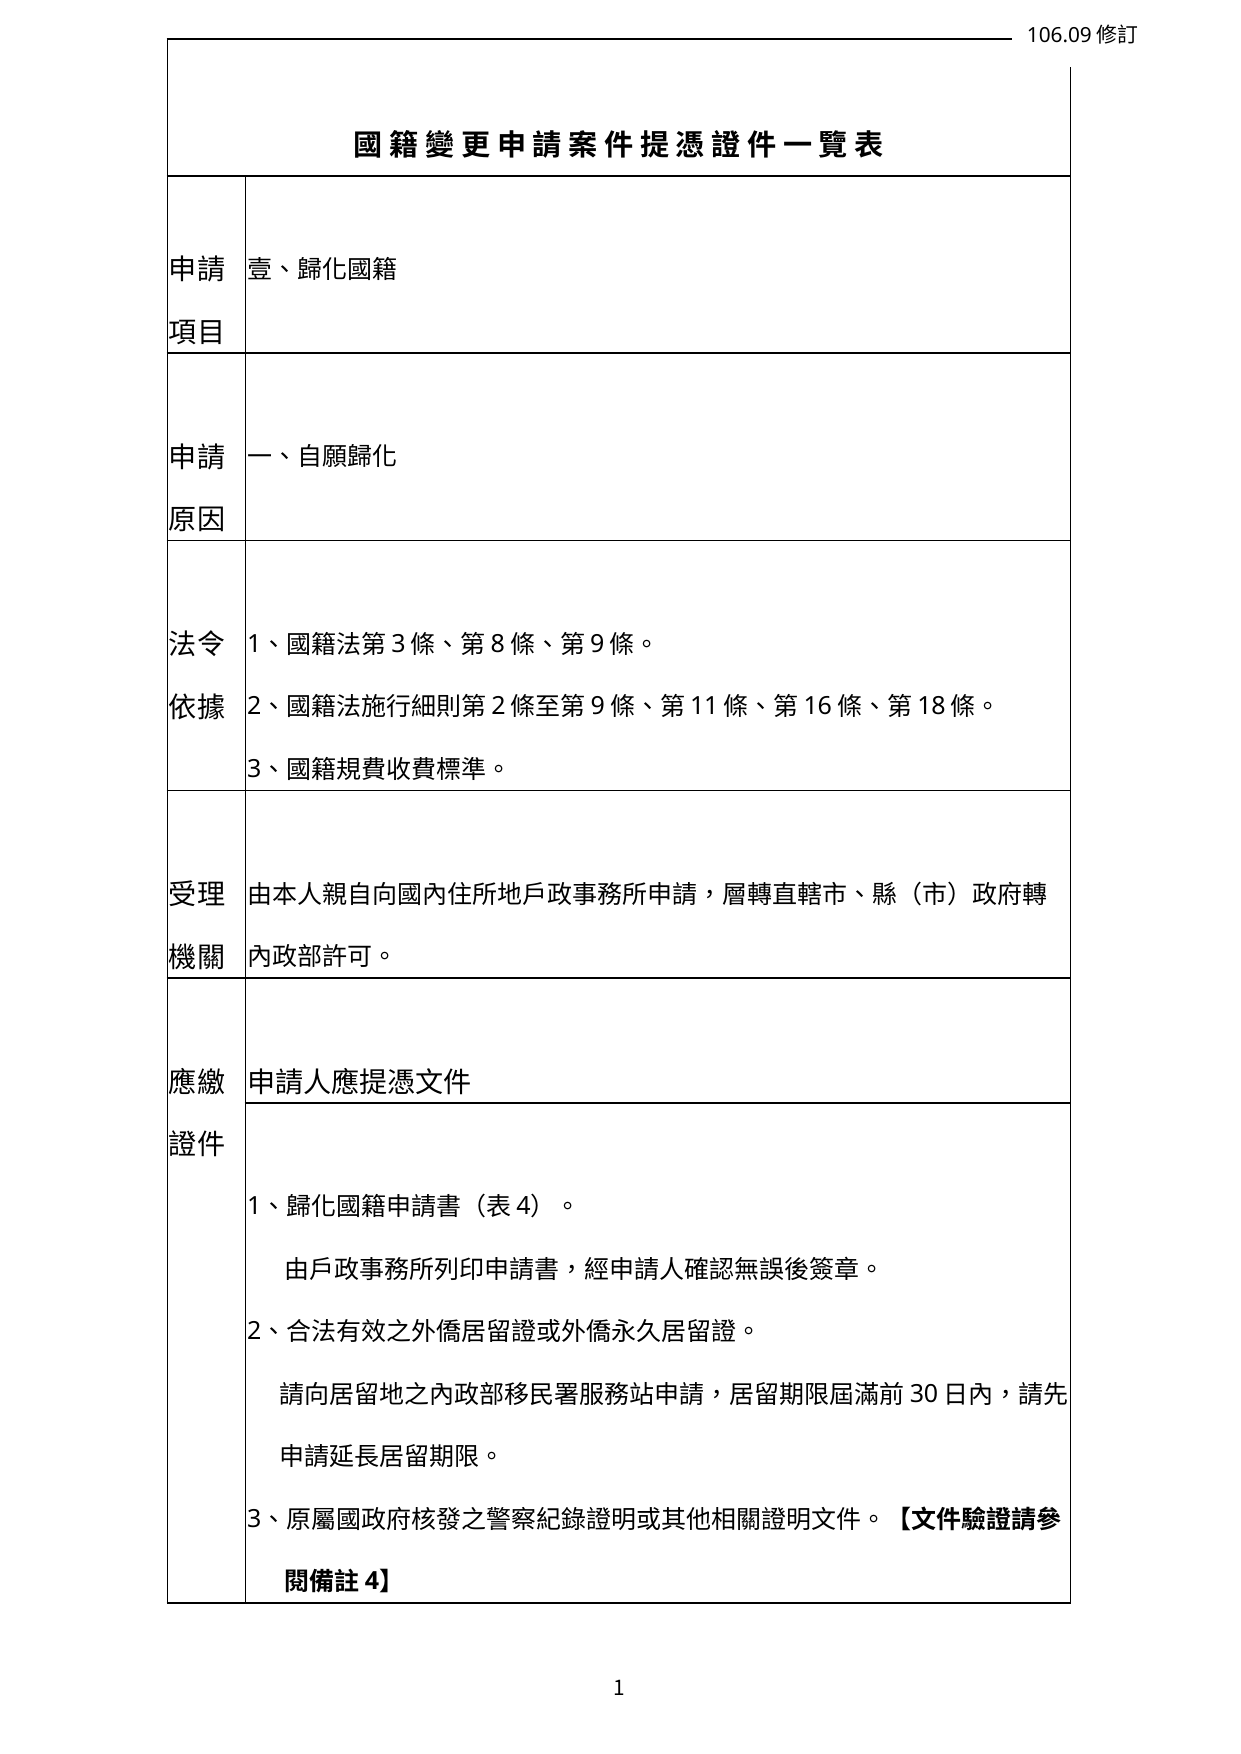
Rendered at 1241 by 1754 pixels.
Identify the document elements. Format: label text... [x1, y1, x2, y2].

table_cell 申請原因 [168, 354, 245, 540]
table_cell 一、自願歸化 [246, 354, 1070, 540]
table_cell 1、國籍法第3條、第8條、第9條。 2、國籍法施行細則第2條至第9條、第11條、第16條、第18條。 3、國籍規費收費標準。 [246, 541, 1070, 790]
table_cell 由本人親自向國內住所地戶政事務所申請，層轉直轄市、縣（市）政府轉內政部許可。 [246, 791, 1070, 977]
table_header 國 籍 變 更 申 請 案 件 提 憑 證 件 一 覽 表 [168, 11, 1180, 175]
table_cell 法令依據 [168, 541, 245, 790]
table_cell 歸化國籍申請書（表4）。 由戶政事務所列印申請書，經申請人確認無誤後簽章。 2、合法有效之外僑居留證或外僑永久居留證。 請向居留地之內政部移民署服務站申請，居留期限屆滿前30日內，請先申請延長居留期限。 3、原屬國政府核發之警察紀錄證明或其他相關證明文件。【文件驗證請參閱備註4】 [246, 1104, 1070, 1602]
table_cell 申請人應提憑文件 [246, 979, 1070, 1102]
table_cell 申請項目 [168, 177, 245, 352]
table_cell 壹、歸化國籍 [246, 177, 1070, 352]
table_cell 受理 機關 [168, 791, 245, 977]
table_cell 應繳證件 [168, 979, 245, 1602]
